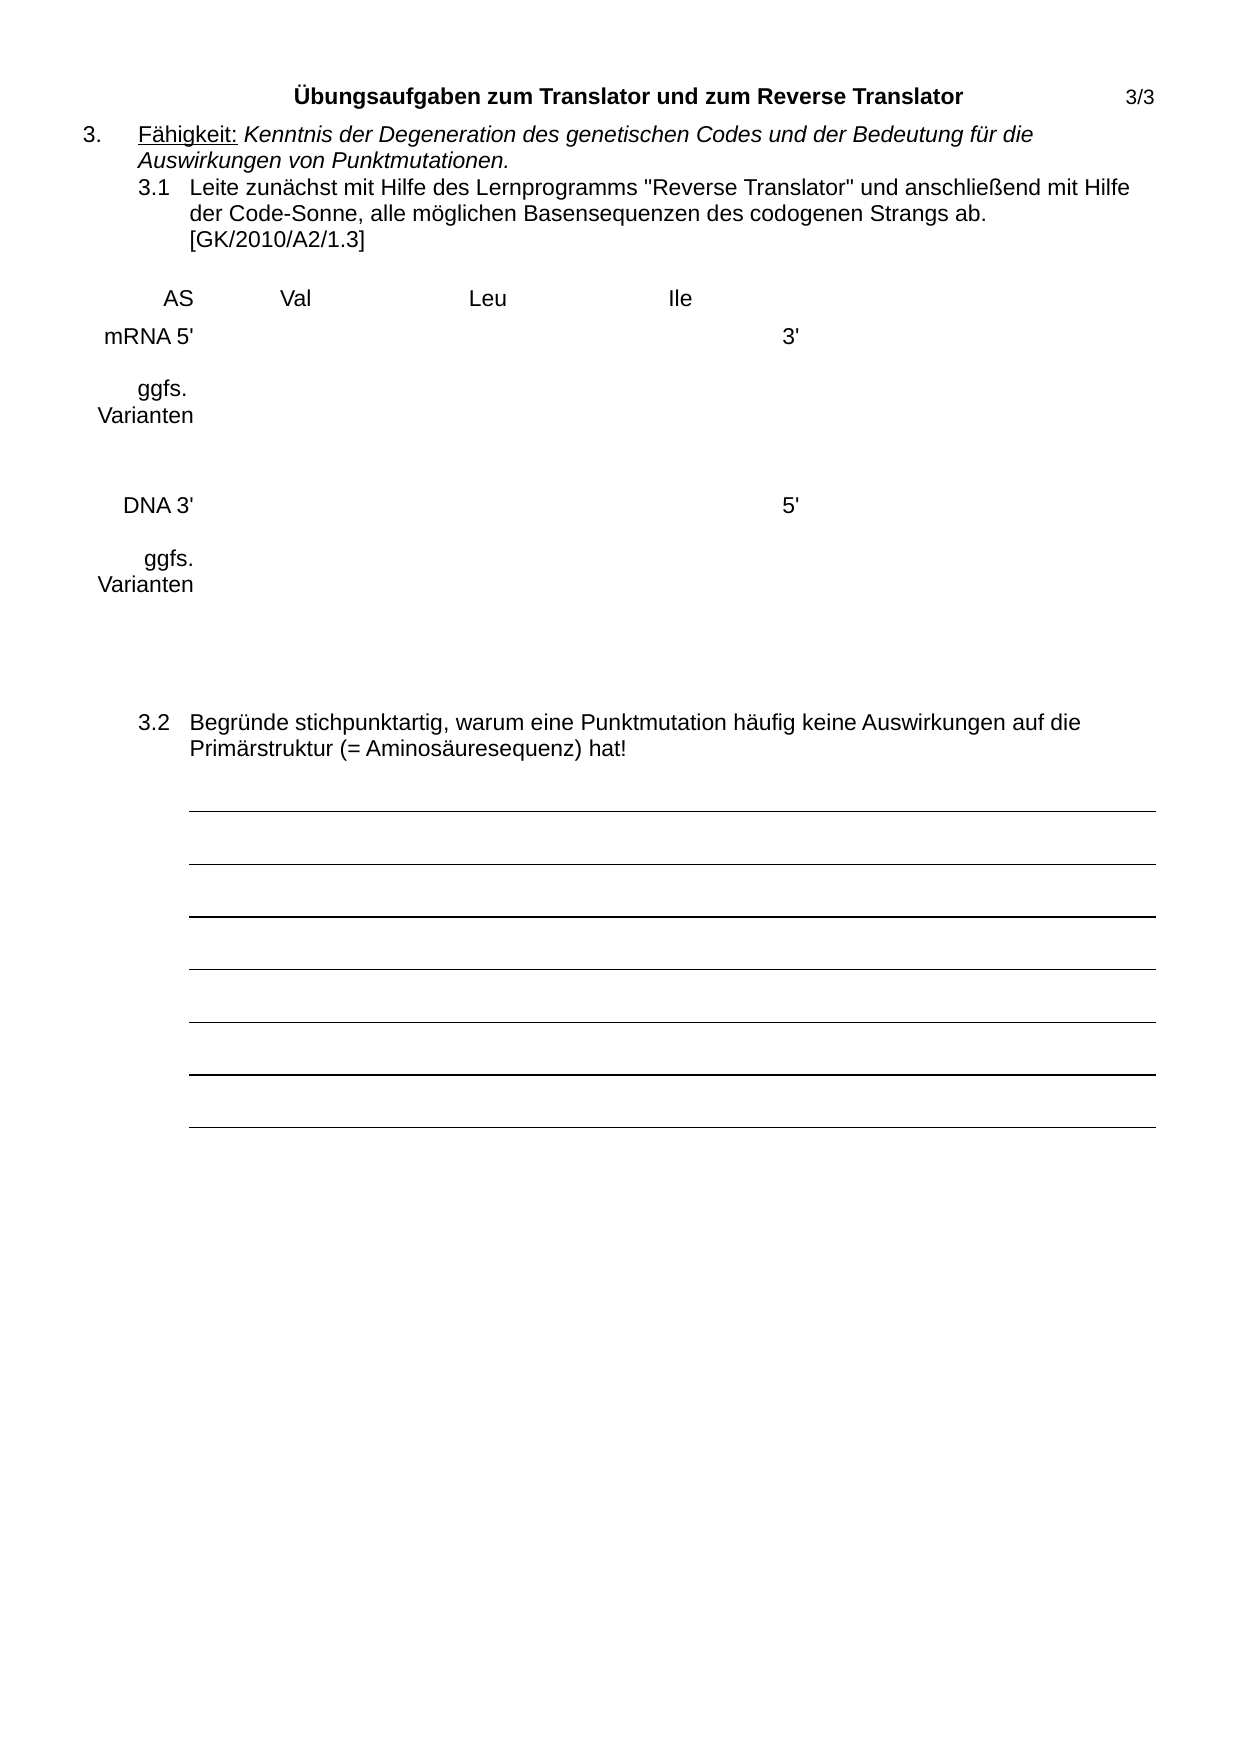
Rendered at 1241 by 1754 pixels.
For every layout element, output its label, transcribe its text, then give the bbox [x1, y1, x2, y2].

text 3.1 Leite zunächst mit Hilfe des Lernprogramms "Reverse Translator" und anschließend mit Hilfe der Code-Sonne, alle möglichen Basensequenzen des codogenen Strangs ab. [GK/2010/A2/1.3] [83, 173, 1157, 253]
table_cell DNA 3' ggfs. Varianten [85, 488, 199, 683]
table_header Ile [585, 280, 776, 317]
table_cell 5' [777, 488, 819, 683]
table_cell [393, 488, 584, 683]
table_header AS [85, 280, 199, 317]
table_cell mRNA 5' ggfs. Varianten [85, 318, 199, 487]
table_cell [585, 488, 776, 683]
text 3.2 Begründe stichpunktartig, warum eine Punktmutation häufig keine Auswirkungen auf die Primärstruktur (= Aminosäuresequenz) hat! [83, 709, 1157, 762]
table_cell [393, 318, 584, 487]
table_header [777, 280, 819, 317]
table_cell [585, 318, 776, 487]
text 3. Fähigkeit: Kenntnis der Degeneration des genetischen Codes und der Bedeutung für die Auswirkungen von Punktmutationen. [83, 121, 1157, 173]
table_cell [200, 488, 392, 683]
table_cell [200, 318, 392, 487]
table_header Val [200, 280, 392, 317]
table_cell 3' [777, 318, 819, 487]
table_header Leu [393, 280, 584, 317]
